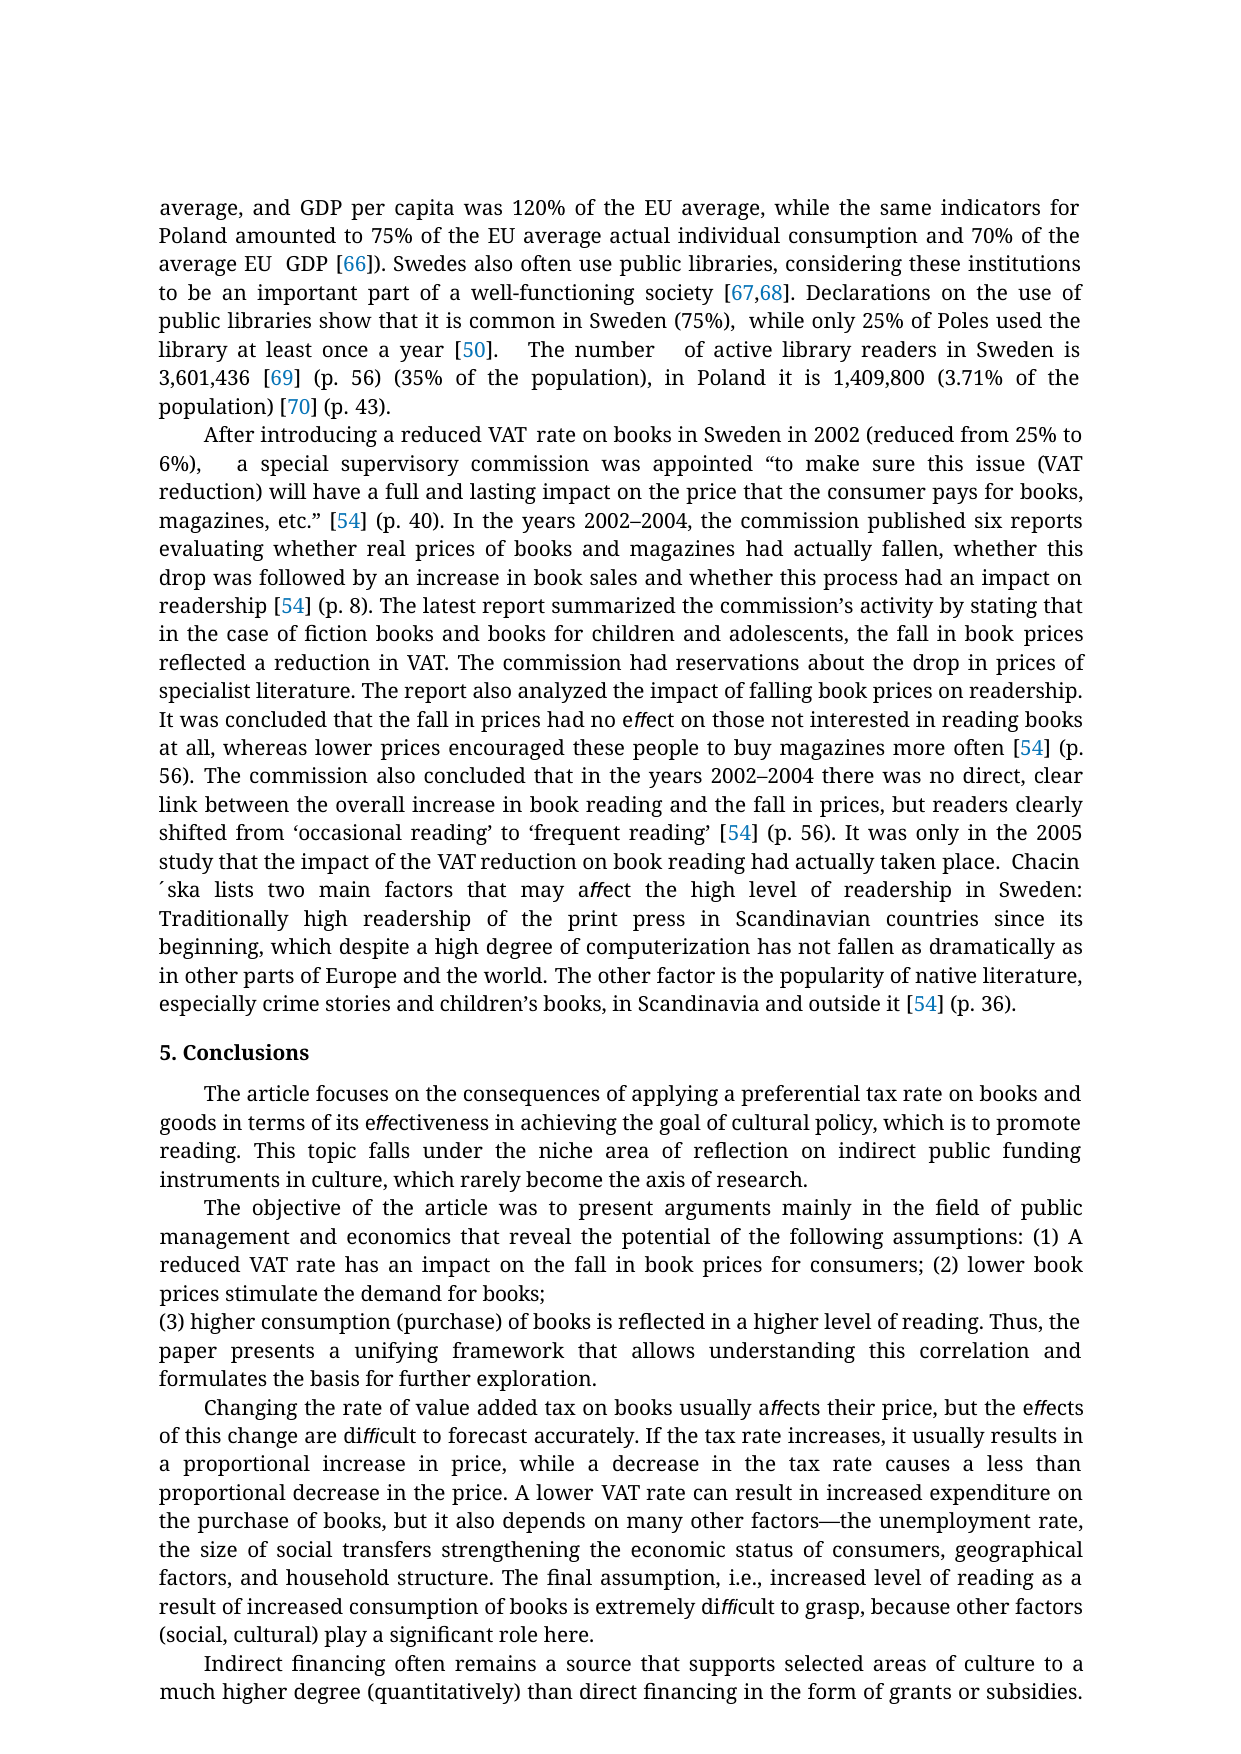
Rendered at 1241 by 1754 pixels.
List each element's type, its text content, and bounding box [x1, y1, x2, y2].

text After introducing a reduced VAT rate on books in Sweden in 2002 (reduced from 25% to 6%), a special supervisory commission was appointed “to make sure this issue (VAT reduction) will have a full and lasting impact on the price that the consumer pays for books, magazines, etc.” [54] (p. 40). In the years 2002–2004, the commission published six reports evaluating whether real prices of books and magazines had actually fallen, whether this drop was followed by an increase in book sales and whether this process had an impact on readership [54] (p. 8). The latest report summarized the commission’s activity by stating that in the case of fiction books and books for children and adolescents, the fall in book prices reflected a reduction in VAT. The commission had reservations about the drop in prices of specialist literature. The report also analyzed the impact of falling book prices on readership. It was concluded that the fall in prices had no effect on those not interested in reading books at all, whereas lower prices encouraged these people to buy magazines more often [54] (p. 56). The commission also concluded that in the years 2002–2004 there was no direct, clear link between the overall increase in book reading and the fall in prices, but readers clearly shifted from ‘occasional reading’ to ‘frequent reading’ [54] (p. 56). It was only in the 2005 study that the impact of the VAT reduction on book reading had actually taken place. Chacin´ska lists two main factors that may affect the high level of readership in Sweden: Traditionally high readership of the print press in Scandinavian countries since its beginning, which despite a high degree of computerization has not fallen as dramatically as in other parts of Europe and the world. The other factor is the popularity of native literature, especially crime stories and children’s books, in Scandinavia and outside it [54] (p. 36). [159, 420, 1084, 1018]
text The article focuses on the consequences of applying a preferential tax rate on books and goods in terms of its effectiveness in achieving the goal of cultural policy, which is to promote reading. This topic falls under the niche area of reflection on indirect public funding instruments in culture, which rarely become the axis of research. [159, 1079, 1082, 1193]
text average, and GDP per capita was 120% of the EU average, while the same indicators for Poland amounted to 75% of the EU average actual individual consumption and 70% of the average EU GDP [66]). Swedes also often use public libraries, considering these institutions to be an important part of a well-functioning society [67,68]. Declarations on the use of public libraries show that it is common in Sweden (75%), while only 25% of Poles used the library at least once a year [50]. The number of active library readers in Sweden is 3,601,436 [69] (p. 56) (35% of the population), in Poland it is 1,409,800 (3.71% of the population) [70] (p. 43). [158, 193, 1081, 420]
text Changing the rate of value added tax on books usually affects their price, but the effects of this change are difficult to forecast accurately. If the tax rate increases, it usually results in a proportional increase in price, while a decrease in the tax rate causes a less than proportional decrease in the price. A lower VAT rate can result in increased expenditure on the purchase of books, but it also depends on many other factors—the unemployment rate, the size of social transfers strengthening the economic status of consumers, geographical factors, and household structure. The final assumption, i.e., increased level of reading as a result of increased consumption of books is extremely difficult to grasp, because other factors (social, cultural) play a significant role here. [159, 1393, 1084, 1649]
subtitle Conclusions [159, 1038, 1096, 1067]
text (3) higher consumption (purchase) of books is reflected in a higher level of reading. Thus, the paper presents a unifying framework that allows understanding this correlation and formulates the basis for further exploration. [159, 1307, 1081, 1393]
text Indirect financing often remains a source that supports selected areas of culture to a much higher degree (quantitatively) than direct financing in the form of grants or subsidies. [159, 1649, 1084, 1706]
text The objective of the article was to present arguments mainly in the field of public management and economics that reveal the potential of the following assumptions: (1) A reduced VAT rate has an impact on the fall in book prices for consumers; (2) lower book prices stimulate the demand for books; [159, 1193, 1084, 1307]
